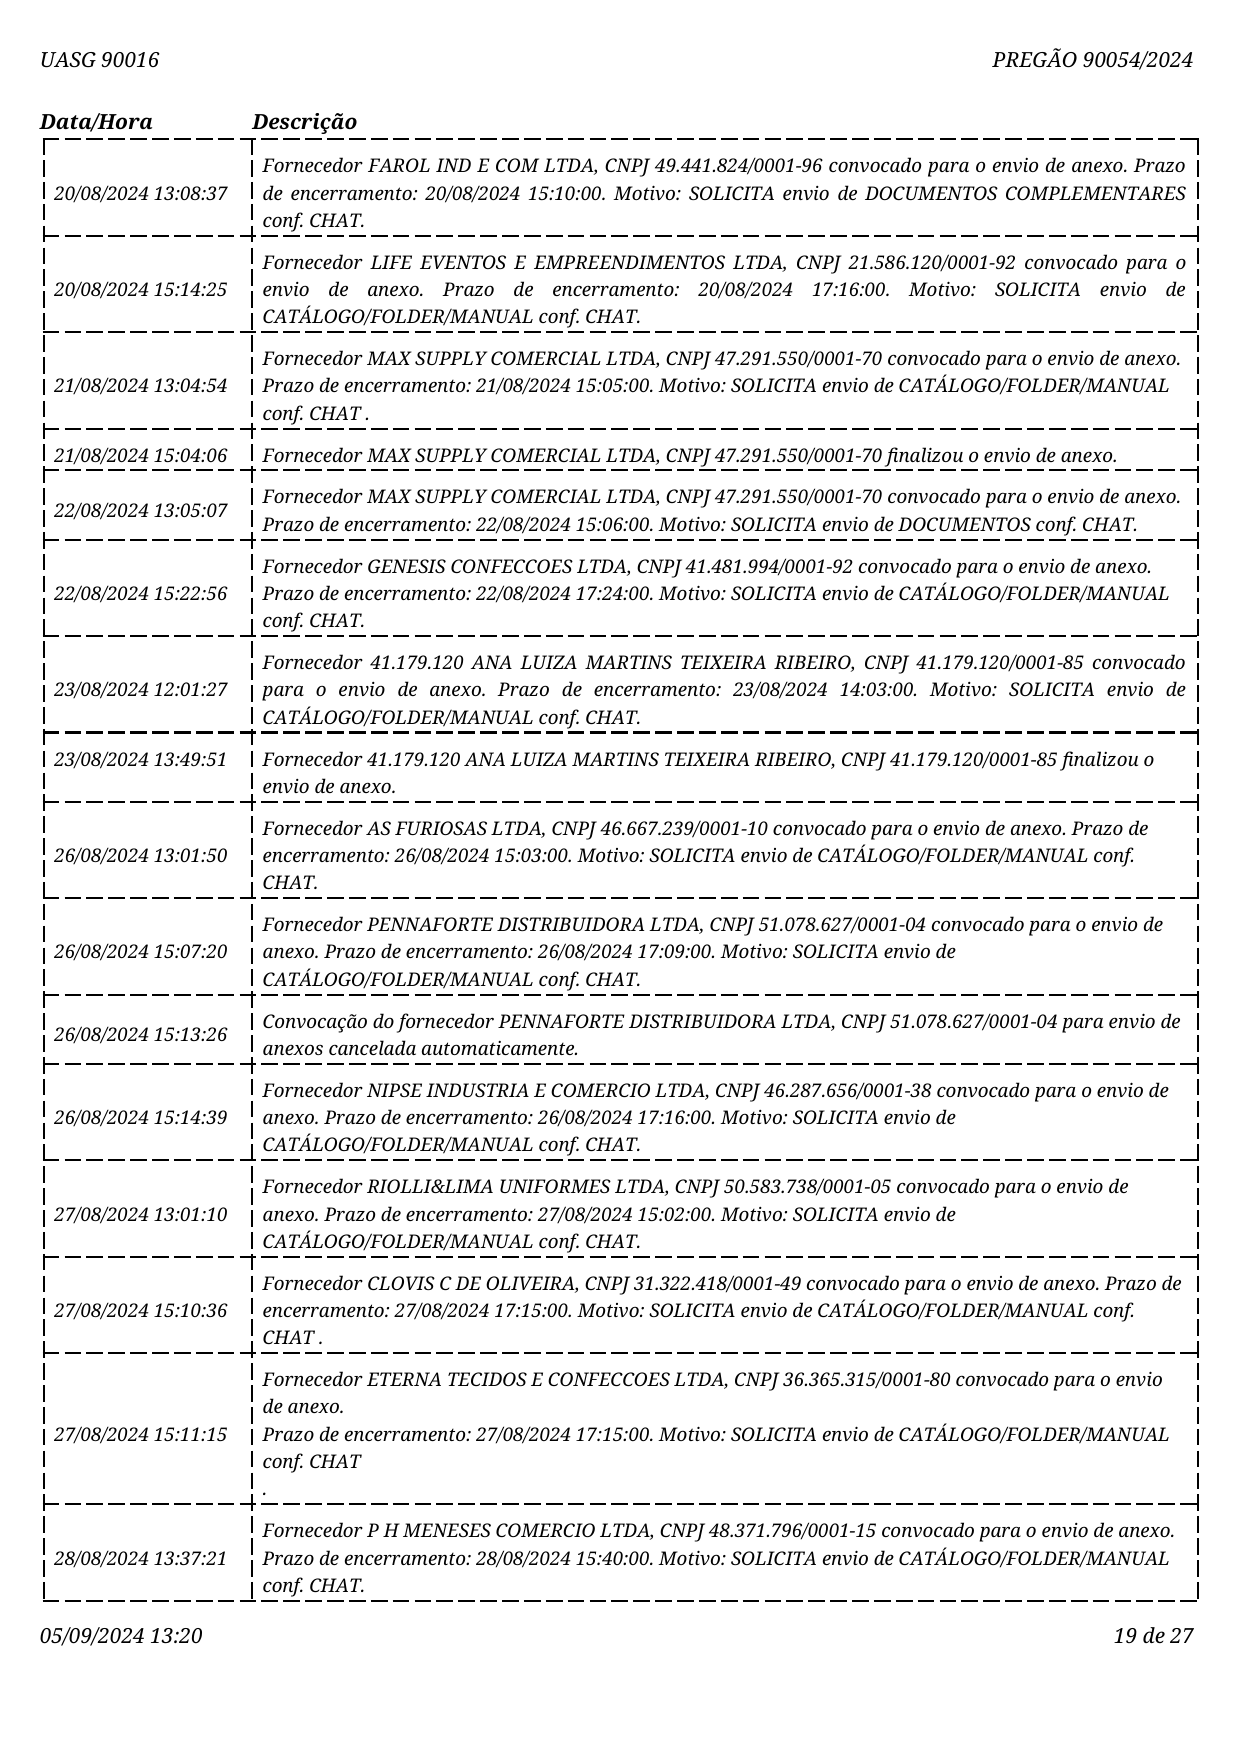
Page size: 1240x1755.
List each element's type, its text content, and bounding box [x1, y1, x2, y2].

table_cell 21/08/2024 15:04:06 [44, 428, 252, 469]
table_cell Fornecedor NIPSE INDUSTRIA E COMERCIO LTDA, CNPJ 46.287.656/0001-38 convocado para o envio de anexo. Prazo de encerramento: 26/08/2024 17:16:00. Motivo: SOLICITA envio de CATÁLOGO/FOLDER/MANUAL conf. CHAT. [252, 1063, 1198, 1159]
table_cell Fornecedor 41.179.120 ANA LUIZA MARTINS TEIXEIRA RIBEIRO, CNPJ 41.179.120/0001-85 convocado para o envio de anexo. Prazo de encerramento: 23/08/2024 14:03:00. Motivo: SOLICITA envio de CATÁLOGO/FOLDER/MANUAL conf. CHAT. [252, 635, 1198, 731]
table_cell 21/08/2024 13:04:54 [44, 331, 252, 427]
table_cell Convocação do fornecedor PENNAFORTE DISTRIBUIDORA LTDA, CNPJ 51.078.627/0001-04 para envio de anexos cancelada automaticamente. [252, 994, 1198, 1063]
table_cell 27/08/2024 15:10:36 [44, 1256, 252, 1352]
table_cell 22/08/2024 15:22:56 [44, 539, 252, 635]
table_cell 23/08/2024 13:49:51 [44, 731, 252, 801]
table_cell 23/08/2024 12:01:27 [44, 635, 252, 731]
table_cell 22/08/2024 13:05:07 [44, 469, 252, 538]
table_cell Fornecedor MAX SUPPLY COMERCIAL LTDA, CNPJ 47.291.550/0001-70 convocado para o envio de anexo. Prazo de encerramento: 22/08/2024 15:06:00. Motivo: SOLICITA envio de DOCUMENTOS conf. CHAT. [252, 469, 1198, 538]
table_cell 26/08/2024 15:13:26 [44, 994, 252, 1063]
table_cell Fornecedor AS FURIOSAS LTDA, CNPJ 46.667.239/0001-10 convocado para o envio de anexo. Prazo de encerramento: 26/08/2024 15:03:00. Motivo: SOLICITA envio de CATÁLOGO/FOLDER/MANUAL conf. CHAT. [252, 801, 1198, 897]
table_cell Fornecedor CLOVIS C DE OLIVEIRA, CNPJ 31.322.418/0001-49 convocado para o envio de anexo. Prazo de encerramento: 27/08/2024 17:15:00. Motivo: SOLICITA envio de CATÁLOGO/FOLDER/MANUAL conf. CHAT . [252, 1256, 1198, 1352]
table_cell 27/08/2024 13:01:10 [44, 1159, 252, 1256]
table_cell Fornecedor RIOLLI&LIMA UNIFORMES LTDA, CNPJ 50.583.738/0001-05 convocado para o envio de anexo. Prazo de encerramento: 27/08/2024 15:02:00. Motivo: SOLICITA envio de CATÁLOGO/FOLDER/MANUAL conf. CHAT. [252, 1159, 1198, 1256]
table_header 20/08/2024 13:08:37 [44, 138, 252, 234]
table_cell 28/08/2024 13:37:21 [44, 1503, 252, 1599]
table_cell 20/08/2024 15:14:25 [44, 235, 252, 331]
table_cell Fornecedor P H MENESES COMERCIO LTDA, CNPJ 48.371.796/0001-15 convocado para o envio de anexo. Prazo de encerramento: 28/08/2024 15:40:00. Motivo: SOLICITA envio de CATÁLOGO/FOLDER/MANUAL conf. CHAT. [252, 1503, 1198, 1599]
table_cell 27/08/2024 15:11:15 [44, 1352, 252, 1503]
table_cell Fornecedor 41.179.120 ANA LUIZA MARTINS TEIXEIRA RIBEIRO, CNPJ 41.179.120/0001-85 finalizou o envio de anexo. [252, 731, 1198, 801]
table_cell Fornecedor MAX SUPPLY COMERCIAL LTDA, CNPJ 47.291.550/0001-70 finalizou o envio de anexo. [252, 428, 1198, 469]
text Data/Hora Descrição [39, 107, 1196, 136]
table_cell 26/08/2024 15:14:39 [44, 1063, 252, 1159]
table_cell 26/08/2024 13:01:50 [44, 801, 252, 897]
table_cell Fornecedor GENESIS CONFECCOES LTDA, CNPJ 41.481.994/0001-92 convocado para o envio de anexo. Prazo de encerramento: 22/08/2024 17:24:00. Motivo: SOLICITA envio de CATÁLOGO/FOLDER/MANUAL conf. CHAT. [252, 539, 1198, 635]
table_cell 26/08/2024 15:07:20 [44, 897, 252, 993]
table_cell Fornecedor MAX SUPPLY COMERCIAL LTDA, CNPJ 47.291.550/0001-70 convocado para o envio de anexo. Prazo de encerramento: 21/08/2024 15:05:00. Motivo: SOLICITA envio de CATÁLOGO/FOLDER/MANUAL conf. CHAT . [252, 331, 1198, 427]
table_cell Fornecedor LIFE EVENTOS E EMPREENDIMENTOS LTDA, CNPJ 21.586.120/0001-92 convocado para o envio de anexo. Prazo de encerramento: 20/08/2024 17:16:00. Motivo: SOLICITA envio de CATÁLOGO/FOLDER/MANUAL conf. CHAT. [252, 235, 1198, 331]
table_header Fornecedor FAROL IND E COM LTDA, CNPJ 49.441.824/0001-96 convocado para o envio de anexo. Prazo de encerramento: 20/08/2024 15:10:00. Motivo: SOLICITA envio de DOCUMENTOS COMPLEMENTARES conf. CHAT. [252, 138, 1198, 234]
table_cell Fornecedor ETERNA TECIDOS E CONFECCOES LTDA, CNPJ 36.365.315/0001-80 convocado para o envio de anexo. Prazo de encerramento: 27/08/2024 17:15:00. Motivo: SOLICITA envio de CATÁLOGO/FOLDER/MANUAL conf. CHAT . [252, 1352, 1198, 1503]
table_cell Fornecedor PENNAFORTE DISTRIBUIDORA LTDA, CNPJ 51.078.627/0001-04 convocado para o envio de anexo. Prazo de encerramento: 26/08/2024 17:09:00. Motivo: SOLICITA envio de CATÁLOGO/FOLDER/MANUAL conf. CHAT. [252, 897, 1198, 993]
